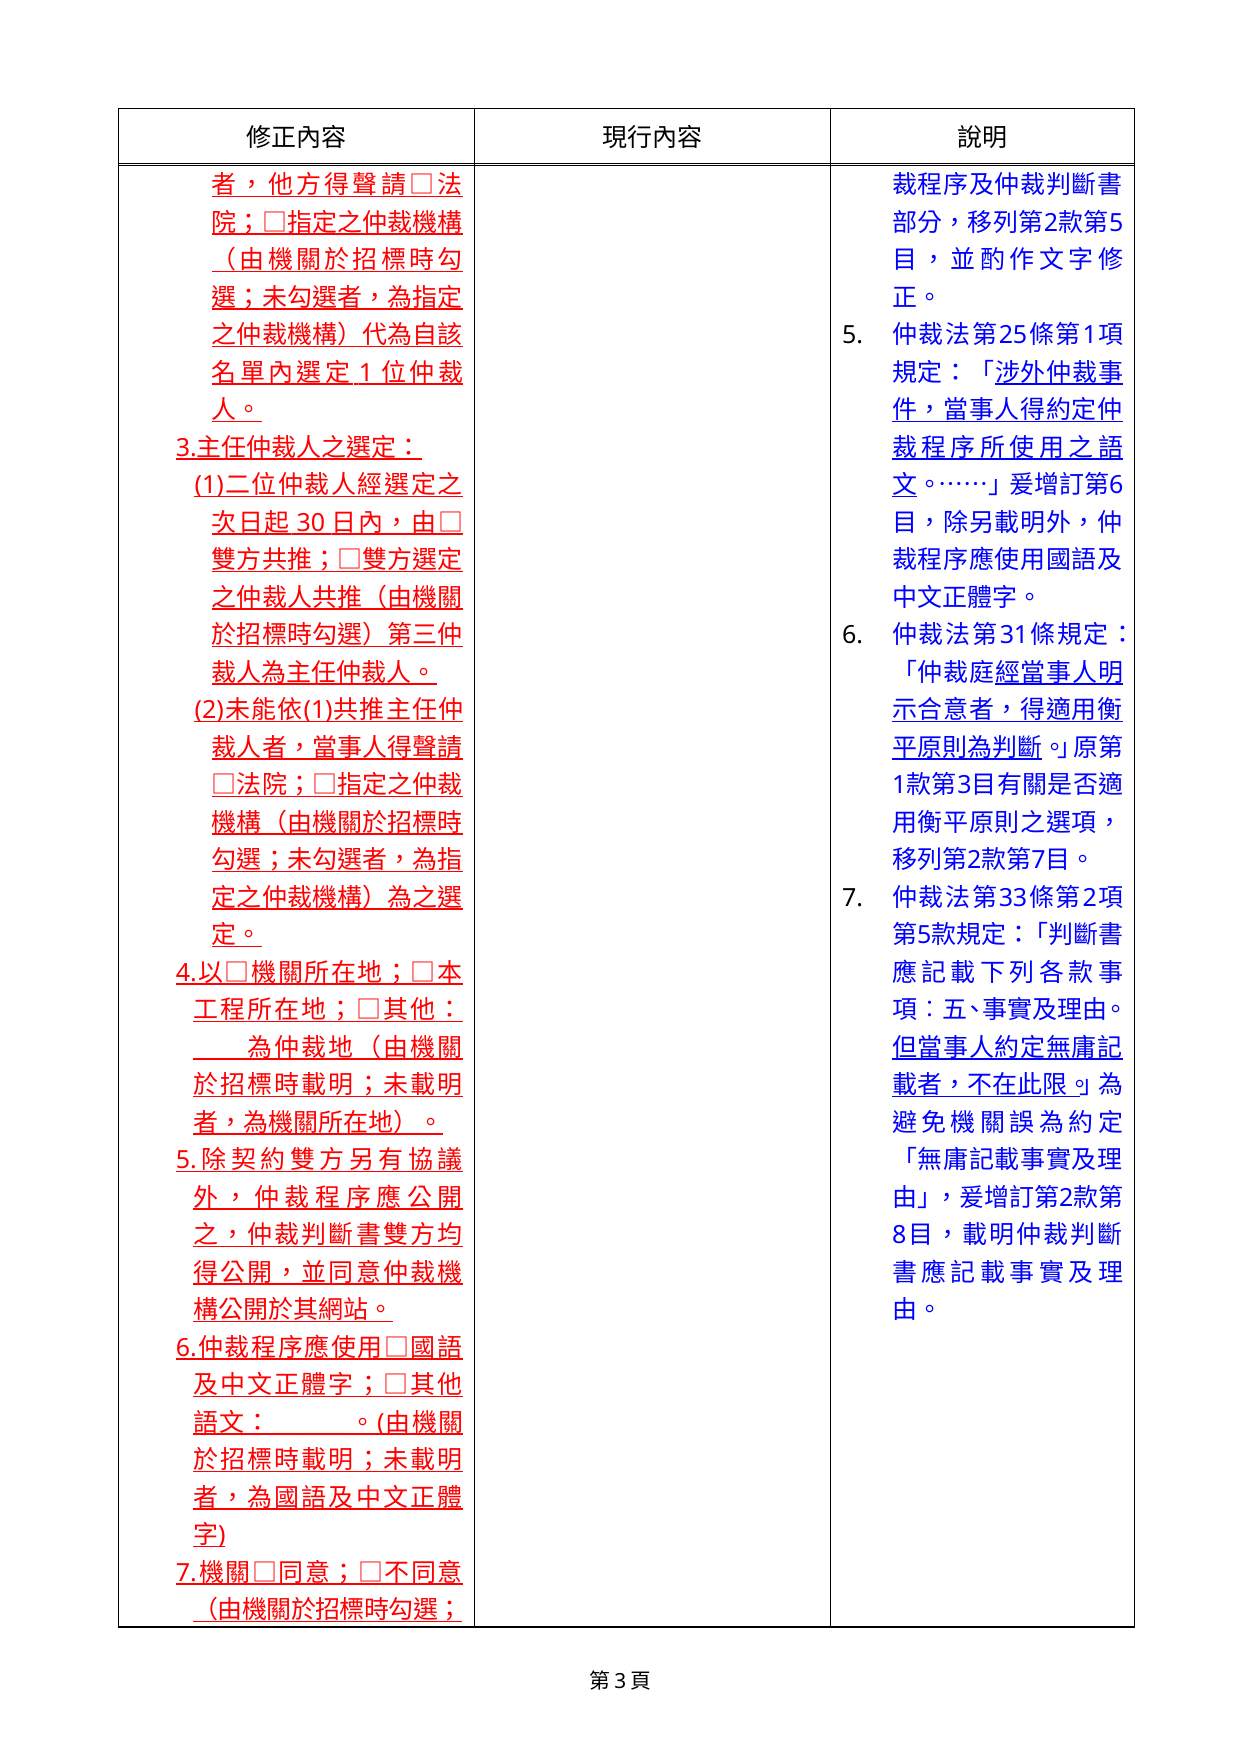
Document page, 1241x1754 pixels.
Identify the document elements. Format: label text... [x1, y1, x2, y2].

table_header 修正內容 [119, 109, 474, 163]
table_cell 增訂第2款，載明仲裁機構擇定、仲裁人與主任仲裁人選定、仲裁地及仲裁程序等約定事項。 仲裁法第9條第1項規定：「仲裁協議，未約定仲裁人及其選定方法者，應由雙方當事人各選一仲裁人，再由雙方選定之仲裁人共推第三仲裁人為主任仲裁人，並由仲裁庭以書面通知當事人。」依上開意旨，當事人得約定仲裁人之選定方法，爰增訂第2目、第3目，分別載明仲裁人與主任仲裁人之選定方法。 仲裁法第20條規定：「仲裁地，當事人未約定者，由仲裁庭決定。」爰增訂第4目，約定仲裁地。 仲裁法第23條第2項規定：「仲裁程序，不公開之。但當事人另有約定者，不在此限。」另依法務部96年2月6日函釋，基於當事人自主原則，倘仲裁當事人以契約約定公開仲裁判斷書者，並無不可。原第1款第3目有關公開仲裁程序及仲裁判斷書部分，移列第2款第5目，並酌作文字修正。 仲裁法第25條第1項規定：「涉外仲裁事件，當事人得約定仲裁程序所使用之語文。……」爰增訂第6目，除另載明外，仲裁程序應使用國語及中文正體字。 仲裁法第31條規定：「仲裁庭經當事人明示合意者，得適用衡平原則為判斷。」原第1款第3目有關是否適用衡平原則之選項，移列第2款第7目。 仲裁法第33條第2項第5款規定：「判斷書應記載下列各款事項︰五、事實及理由。但當事人約定無庸記載者，不在此限。」為避免機關誤為約定「無庸記載事實及理由」，爰增訂第2款第8目，載明仲裁判斷書應記載事實及理由。 [831, 166, 1134, 1626]
table_header 現行內容 [475, 109, 830, 163]
table_header 說明 [831, 109, 1134, 163]
table_cell [475, 166, 830, 1626]
table_cell 者，他方得聲請□法院；□指定之仲裁機構（由機關於招標時勾選；未勾選者，為指定之仲裁機構）代為自該名單內選定1位仲裁人。 3.主任仲裁人之選定： (1)二位仲裁人經選定之次日起30日內，由□雙方共推；□雙方選定之仲裁人共推（由機關於招標時勾選）第三仲裁人為主任仲裁人。 (2)未能依(1)共推主任仲裁人者，當事人得聲請□法院；□指定之仲裁機構（由機關於招標時勾選；未勾選者，為指定之仲裁機構）為之選定。 4.以□機關所在地；□本工程所在地；□其他：＿＿為仲裁地（由機關於招標時載明；未載明者，為機關所在地）。 5.除契約雙方另有協議外，仲裁程序應公開之，仲裁判斷書雙方均得公開，並同意仲裁機構公開於其網站。 6.仲裁程序應使用□國語及中文正體字；□其他語文：＿＿＿。(由機關於招標時載明；未載明者，為國語及中文正體字) 7.機關□同意；□不同意（由機關於招標時勾選； [119, 166, 474, 1626]
